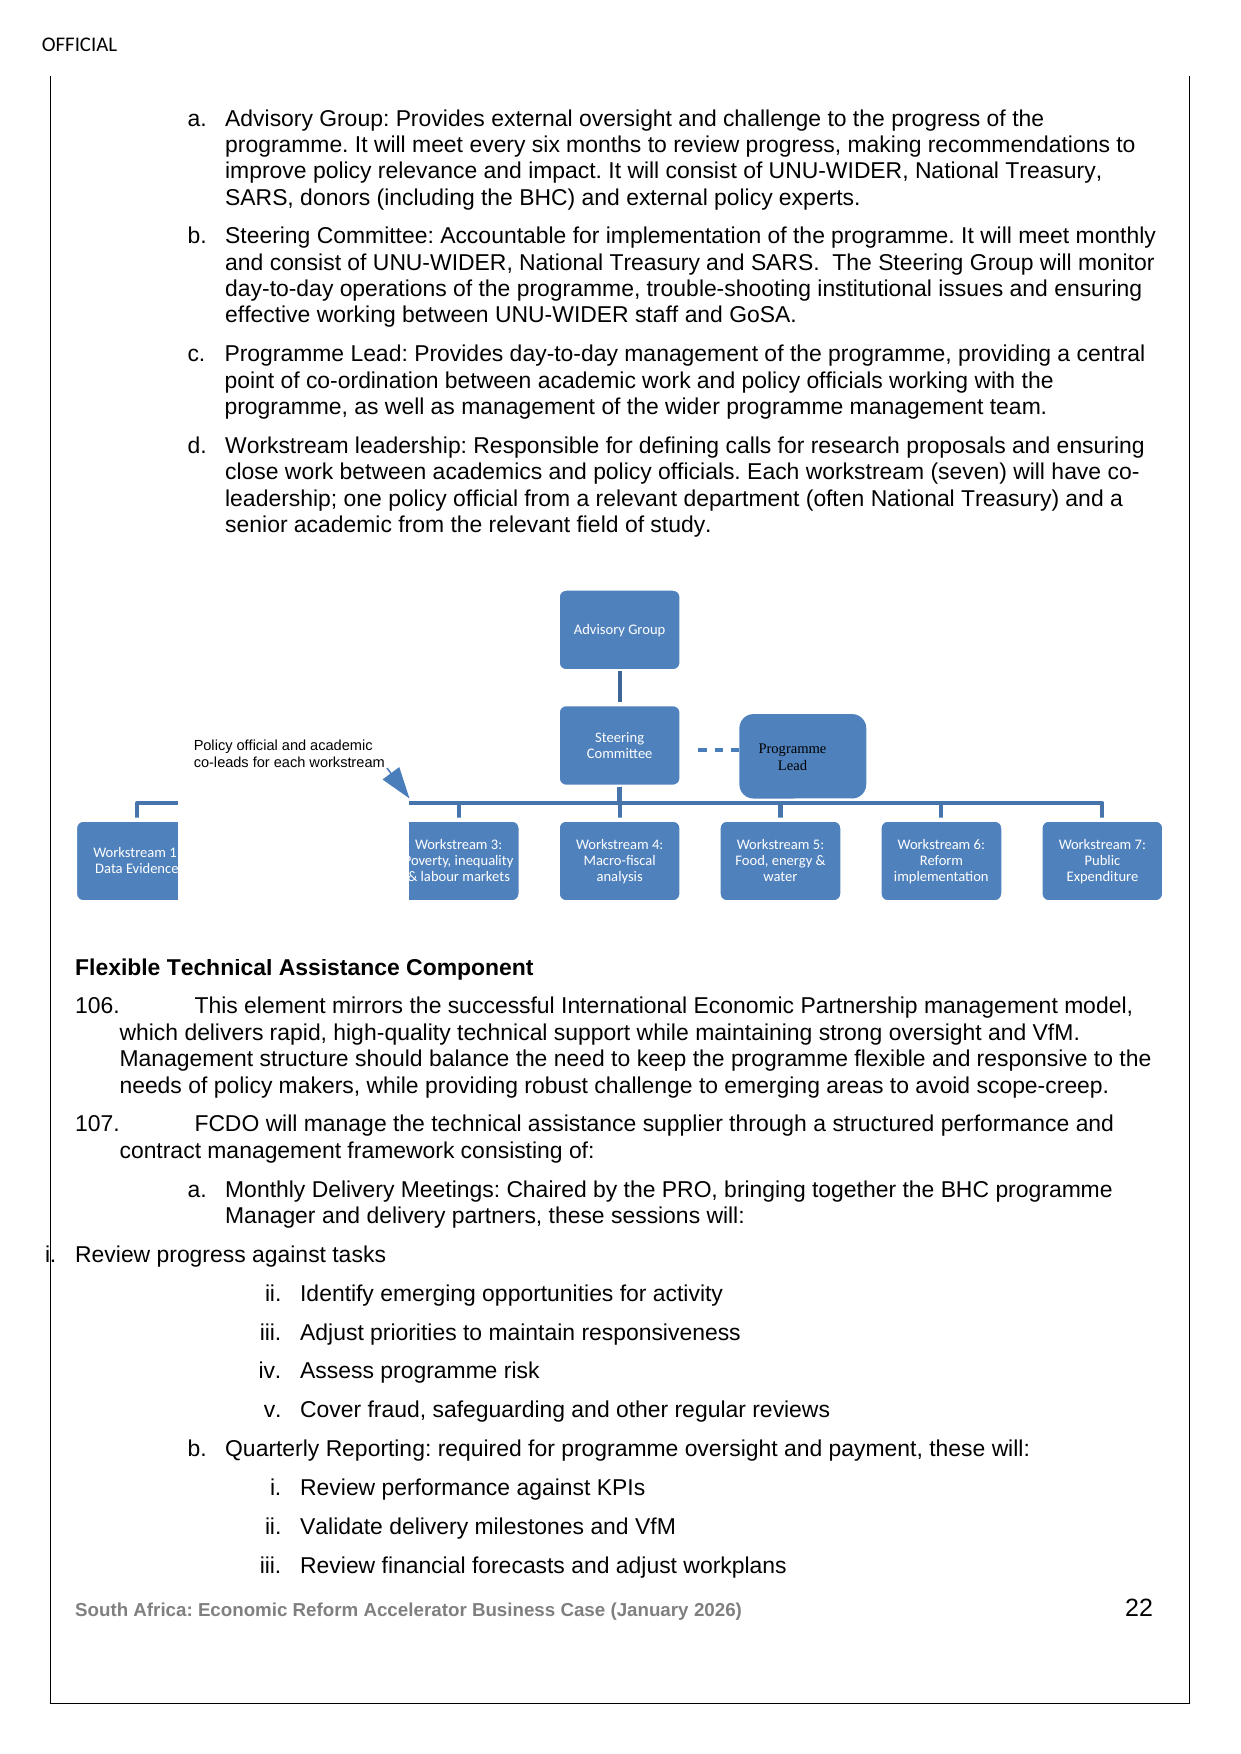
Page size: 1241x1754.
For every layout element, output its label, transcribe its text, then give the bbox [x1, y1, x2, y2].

list This element mirrors the successful International Economic Partnership management model, which delivers rapid, high‑quality technical support while maintaining strong oversight and VfM. Management structure should balance the need to keep the programme flexible and responsive to the needs of policy makers, while providing robust challenge to emerging areas to avoid scope-creep. [75, 992, 1165, 1098]
list Review progress against tasks [56, 1241, 1165, 1267]
list Quarterly Reporting: required for programme oversight and payment, these will: [187, 1435, 1165, 1461]
list FCDO will manage the technical assistance supplier through a structured performance and contract management framework consisting of: [75, 1110, 1165, 1163]
list Review financial forecasts and adjust workplans [281, 1552, 1165, 1578]
text Flexible Technical Assistance Component [75, 954, 1165, 980]
list Review performance against KPIs [281, 1474, 1165, 1500]
list Advisory Group: Provides external oversight and challenge to the progress of the programme. It will meet every six months to review progress, making recommendations to improve policy relevance and impact. It will consist of UNU-WIDER, National Treasury, SARS, donors (including the BHC) and external policy experts. [187, 104, 1165, 210]
list Steering Committee: Accountable for implementation of the programme. It will meet monthly and consist of UNU-WIDER, National Treasury and SARS. The Steering Group will monitor day-to-day operations of the programme, trouble-shooting institutional issues and ensuring effective working between UNU-WIDER staff and GoSA. [187, 222, 1165, 328]
list Assess programme risk [281, 1357, 1165, 1384]
list Validate delivery milestones and VfM [281, 1513, 1165, 1539]
list Identify emerging opportunities for activity [281, 1280, 1165, 1306]
list Cover fraud, safeguarding and other regular reviews [281, 1396, 1165, 1423]
text Policy official and academic co-leads for each workstream [193, 737, 394, 770]
list Monthly Delivery Meetings: Chaired by the PRO, bringing together the BHC programme Manager and delivery partners, these sessions will: [187, 1176, 1165, 1228]
list Adjust priorities to maintain responsiveness [281, 1318, 1165, 1345]
list Programme Lead: Provides day-to-day management of the programme, providing a central point of co-ordination between academic work and policy officials working with the programme, as well as management of the wider programme management team. [187, 340, 1165, 419]
list Workstream leadership: Responsible for defining calls for research proposals and ensuring close work between academics and policy officials. Each workstream (seven) will have co-leadership; one policy official from a relevant department (often National Treasury) and a senior academic from the relevant field of study. [187, 432, 1165, 537]
